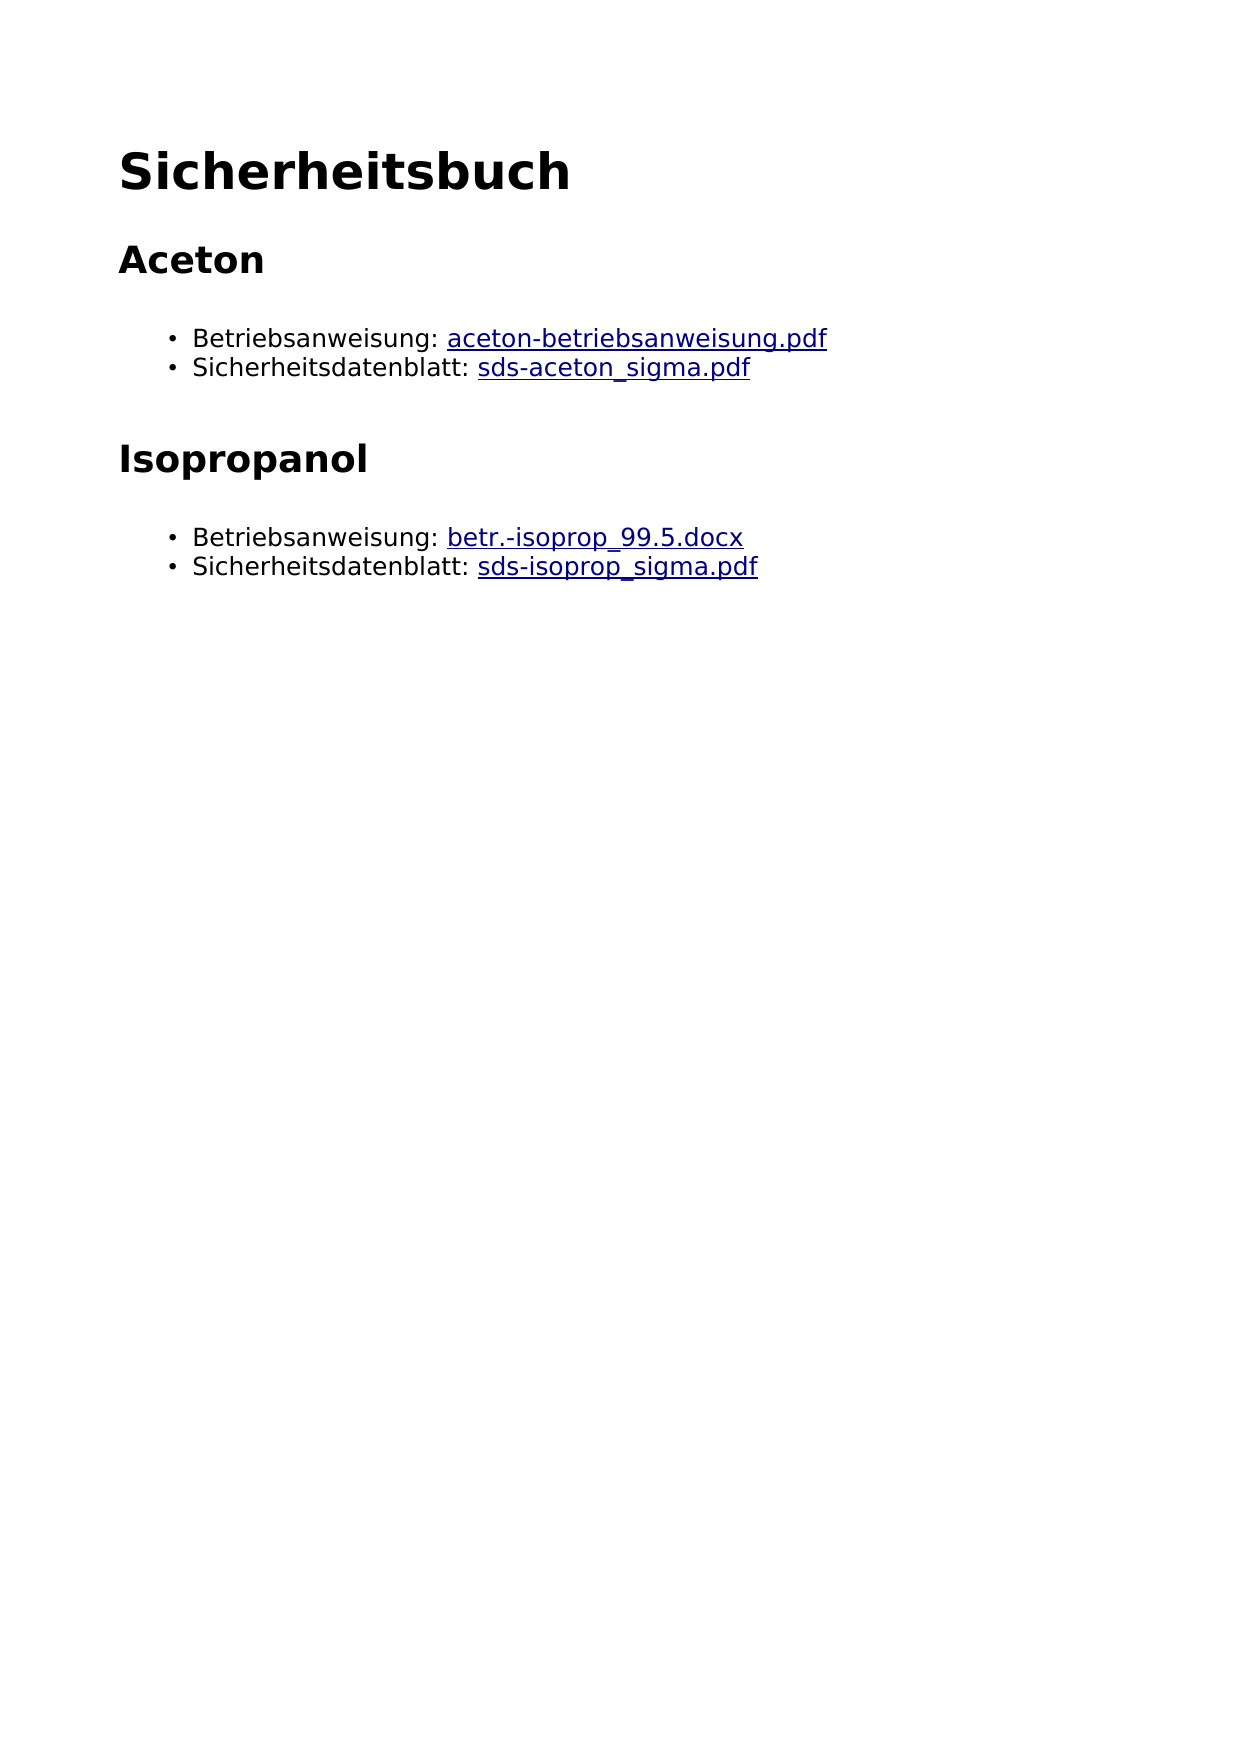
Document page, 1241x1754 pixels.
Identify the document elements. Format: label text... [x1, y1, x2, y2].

list Betriebsanweisung: aceton-betriebsanweisung.pdf [177, 324, 1122, 354]
subtitle Sicherheitsbuch [118, 143, 1122, 201]
list Betriebsanweisung: betr.-isoprop_99.5.docx [177, 523, 1122, 552]
list Sicherheitsdatenblatt: sds-isoprop_sigma.pdf [177, 552, 1122, 581]
subtitle Aceton [118, 239, 1122, 282]
subtitle Isopropanol [118, 437, 1122, 481]
list Sicherheitsdatenblatt: sds-aceton_sigma.pdf [177, 354, 1122, 383]
